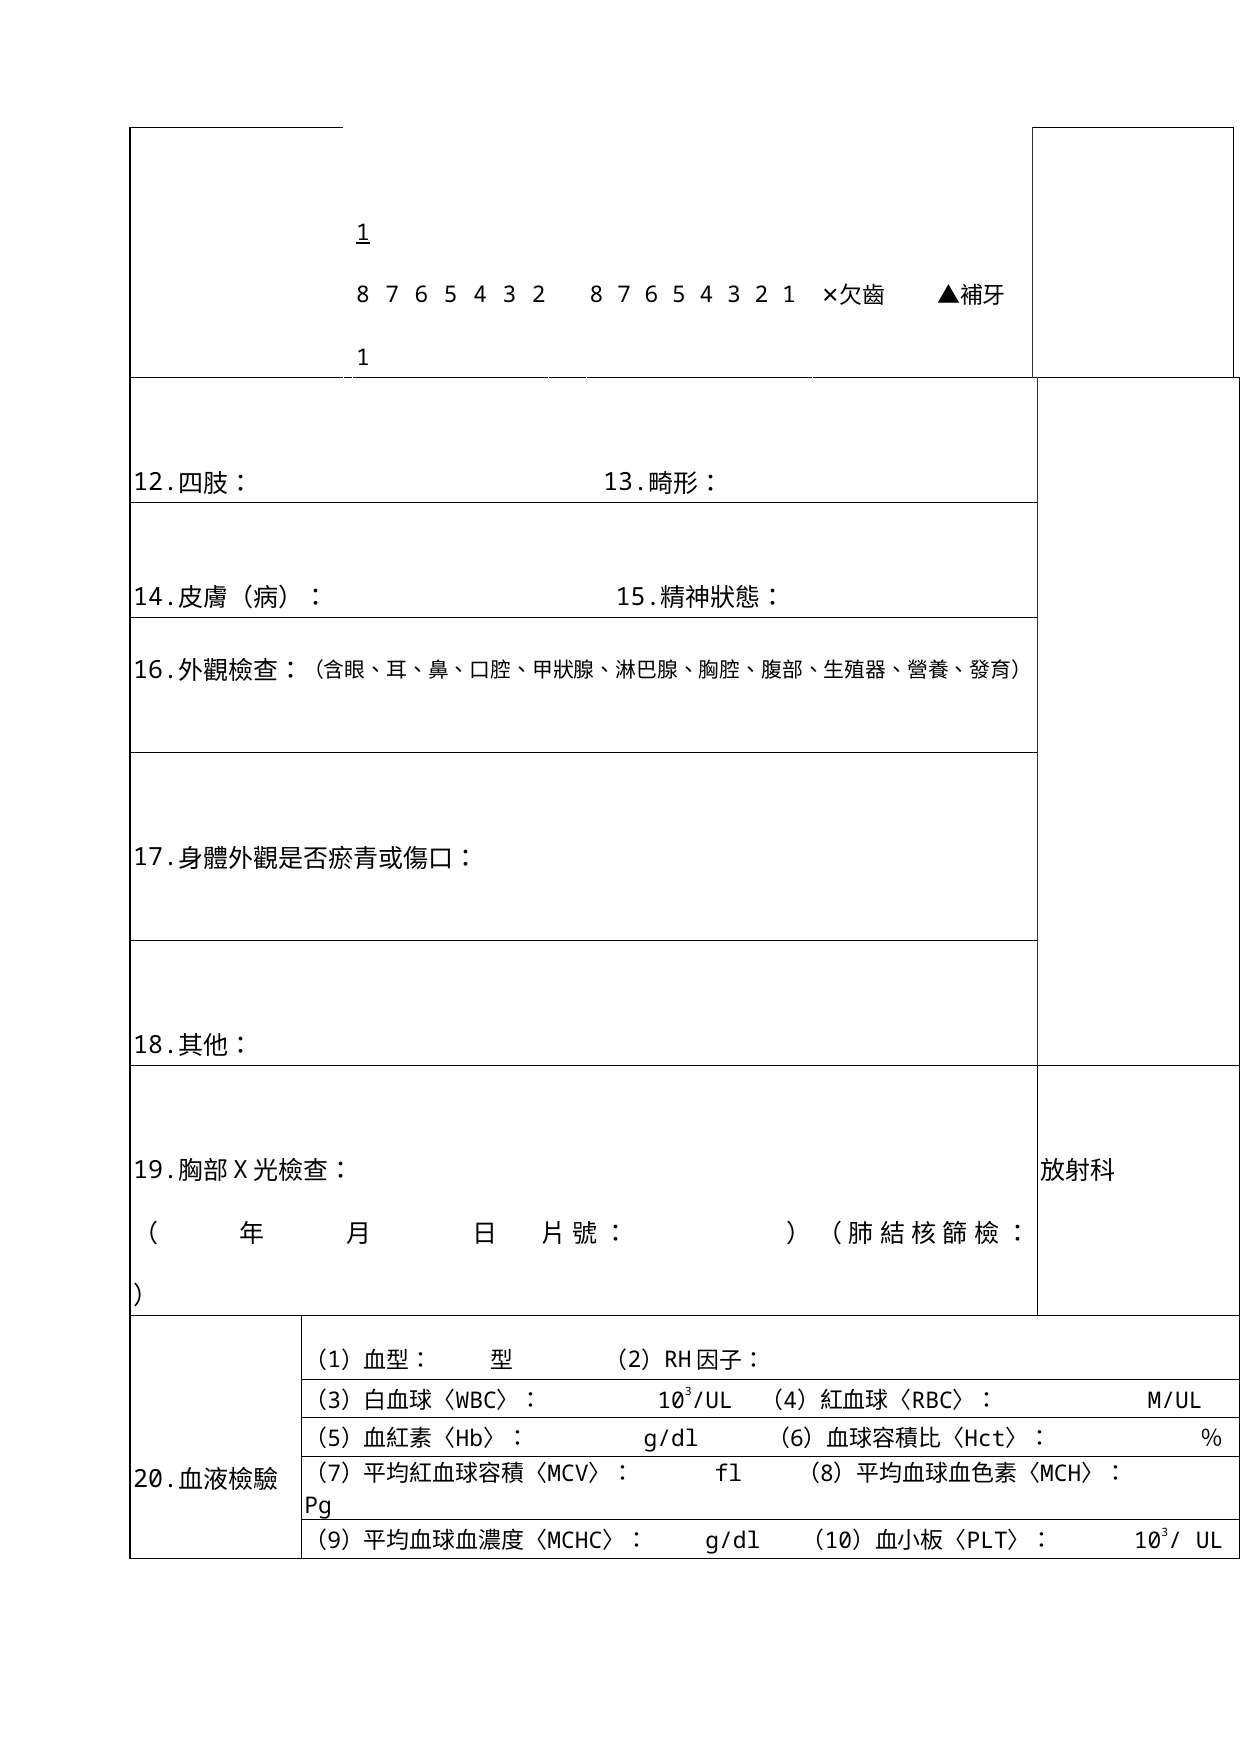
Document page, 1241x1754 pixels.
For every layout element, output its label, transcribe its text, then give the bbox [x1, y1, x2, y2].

table_cell [344, 128, 352, 377]
table_cell 1 8 7 6 5 4 3 2 1 [353, 128, 548, 377]
table_cell 8 7 6 5 4 3 2 1 [587, 128, 812, 377]
table_cell ×欠齒 ▲補牙 [813, 128, 1032, 377]
table_cell 12.四肢： 13.畸形： [131, 378, 1037, 502]
table_cell （7）平均紅血球容積〈MCV〉： fl （8）平均血球血色素〈MCH〉： Pg [302, 1457, 1239, 1519]
table_cell [1234, 127, 1239, 377]
table_cell [1033, 128, 1233, 377]
table_cell 18.其他： [131, 941, 1037, 1064]
table_cell [1038, 378, 1239, 1064]
table_cell [131, 128, 343, 377]
table_cell 14.皮膚（病）： 15.精神狀態： [131, 503, 1037, 617]
table_cell 19.胸部X光檢查： （ 年 月 日 片號： ）（肺結核篩檢： ） [131, 1066, 1037, 1314]
table_cell 20.血液檢驗 [131, 1316, 301, 1558]
table_cell （1）血型： 型 （2）RH因子： [302, 1316, 1239, 1379]
table_cell （3）白血球〈WBC〉： 103/UL （4）紅血球〈RBC〉： M/UL [302, 1380, 1239, 1417]
table_cell 放射科 [1038, 1066, 1239, 1314]
table_cell （9）平均血球血濃度〈MCHC〉： g/dl （10）血小板〈PLT〉： 103/ UL [302, 1520, 1239, 1558]
table_cell （5）血紅素〈Hb〉： g/dl （6）血球容積比〈Hct〉： ％ [302, 1418, 1239, 1456]
table_cell [549, 128, 586, 377]
table_cell 17.身體外觀是否瘀青或傷口： [131, 753, 1037, 939]
table_cell 16.外觀檢查：（含眼、耳、鼻、口腔、甲狀腺、淋巴腺、胸腔、腹部、生殖器、營養、發育） [131, 618, 1037, 752]
